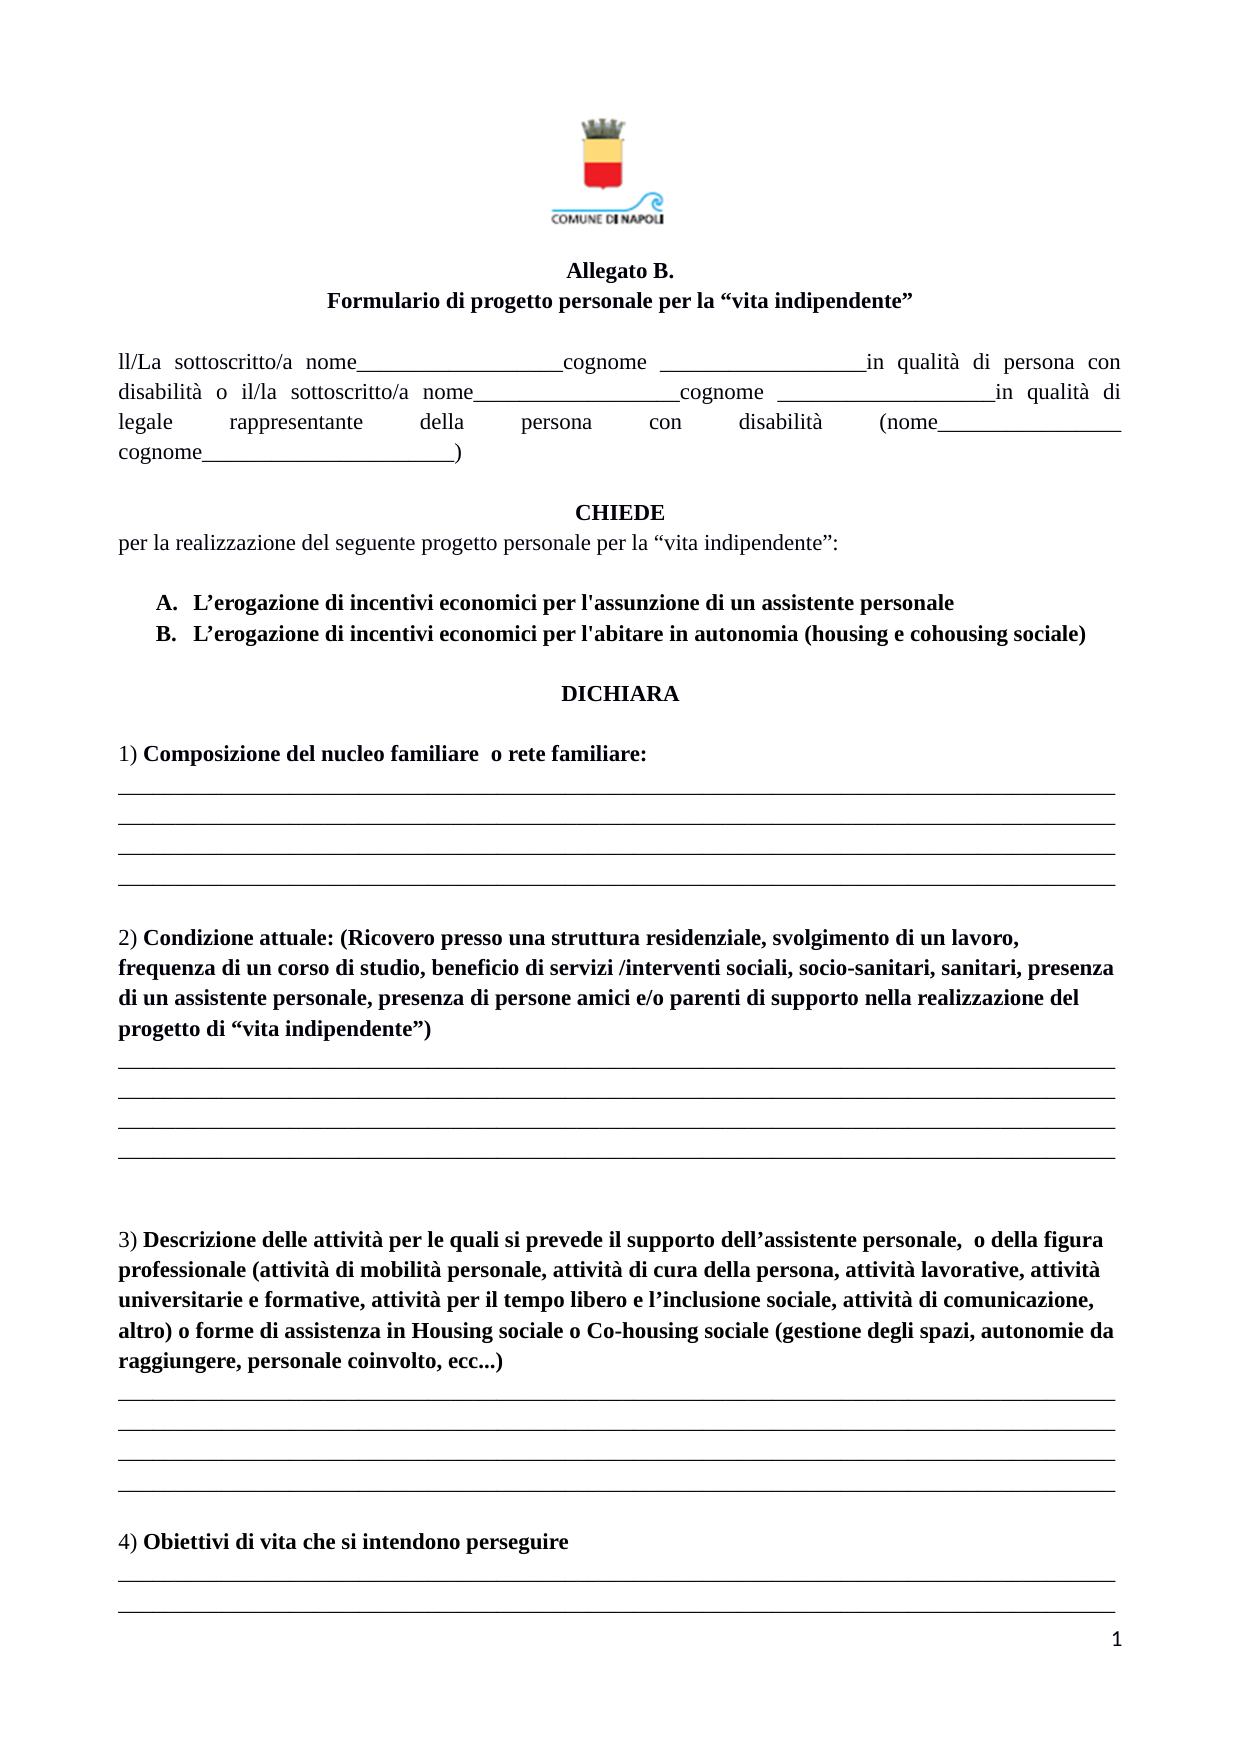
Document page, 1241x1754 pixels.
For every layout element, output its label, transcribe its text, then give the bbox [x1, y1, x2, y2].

text ll/La sottoscritto/a nome__________________cognome __________________in qualità di persona con disabilità o il/la sottoscritto/a nome__________________cognome ___________________in qualità di legale rappresentante della persona con disabilità (nome________________ cognome______________________) [118, 348, 1122, 465]
text 1) Composizione del nucleo familiare o rete familiare: ____________________________________________________________________________________________________________________________________________________________________________________________________________________________________________________________________________________________________________________________________________________________ [118, 741, 1122, 890]
text CHIEDE [118, 499, 1122, 525]
text Formulario di progetto personale per la “vita indipendente” [118, 287, 1122, 314]
text 4) Obiettivi di vita che si intendono perseguire [118, 1528, 1122, 1554]
text per la realizzazione del seguente progetto personale per la “vita indipendente”: [118, 529, 1122, 555]
list L’erogazione di incentivi economici per l'assunzione di un assistente personale [156, 589, 1122, 616]
text Allegato B. [118, 257, 1122, 283]
text _____________________________________________________________________________________________________________________________________________________________________________________________________________________________________________________________________ [118, 1075, 1122, 1162]
text ______________________________________________________________________________________________________________________________________________________________________________ [118, 1558, 1122, 1615]
text 3) Descrizione delle attività per le quali si prevede il supporto dell’assistente personale, o della figura professionale (attività di mobilità personale, attività di cura della persona, attività lavorative, attività universitarie e formative, attività per il tempo libero e l’inclusione sociale, attività di comunicazione, altro) o forme di assistenza in Housing sociale o Co-housing sociale (gestione degli spazi, autonomie da raggiungere, personale coinvolto, ecc...) _______________________________________________________________________________________ _____________________________________________________________________________________________________________________________________________________________________________________________________________________________________________________________________ [118, 1226, 1122, 1494]
list L’erogazione di incentivi economici per l'abitare in autonomia (housing e cohousing sociale) [156, 620, 1122, 646]
text DICHIARA [118, 680, 1122, 706]
text 2) Condizione attuale: (Ricovero presso una struttura residenziale, svolgimento di un lavoro, frequenza di un corso di studio, beneficio di servizi /interventi sociali, socio-sanitari, sanitari, presenza di un assistente personale, presenza di persone amici e/o parenti di supporto nella realizzazione del progetto di “vita indipendente”) _______________________________________________________________________________________ [118, 924, 1122, 1071]
